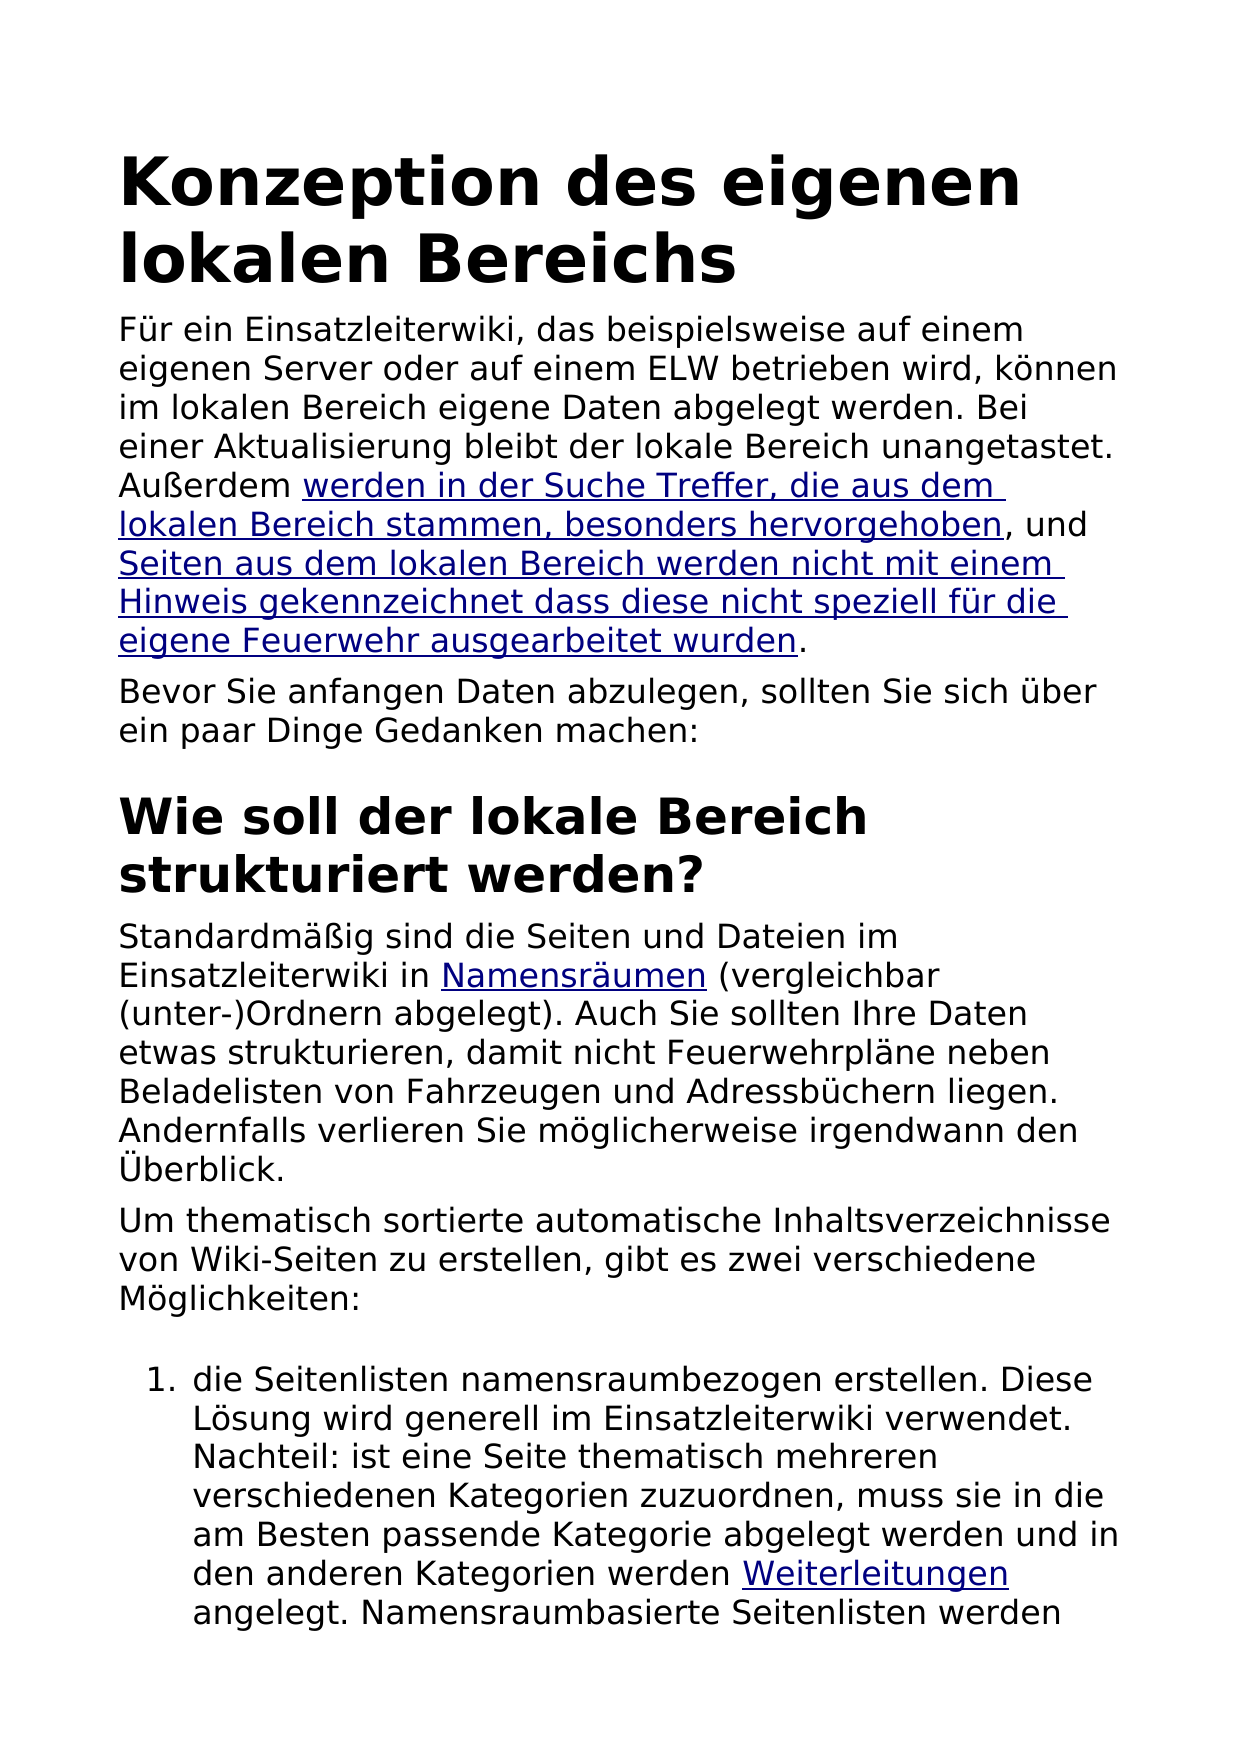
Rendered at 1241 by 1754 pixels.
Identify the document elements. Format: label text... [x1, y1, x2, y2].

subtitle Konzeption des eigenen lokalen Bereichs [118, 143, 1122, 298]
subtitle Wie soll der lokale Bereich strukturiert werden? [118, 788, 1122, 905]
text Standardmäßig sind die Seiten und Dateien im Einsatzleiterwiki in Namensräumen (vergleichbar (unter-)Ordnern abgelegt). Auch Sie sollten Ihre Daten etwas strukturieren, damit nicht Feuerwehrpläne neben Beladelisten von Fahrzeugen und Adressbüchern liegen. Andernfalls verlieren Sie möglicherweise irgendwann den Überblick. [118, 917, 1122, 1189]
text Bevor Sie anfangen Daten abzulegen, sollten Sie sich über ein paar Dinge Gedanken machen: [118, 673, 1122, 751]
text Für ein Einsatzleiterwiki, das beispielsweise auf einem eigenen Server oder auf einem ELW betrieben wird, können im lokalen Bereich eigene Daten abgelegt werden. Bei einer Aktualisierung bleibt der lokale Bereich unangetastet. Außerdem werden in der Suche Treffer, die aus dem lokalen Bereich stammen, besonders hervorgehoben, und Seiten aus dem lokalen Bereich werden nicht mit einem Hinweis gekennzeichnet dass diese nicht speziell für die eigene Feuerwehr ausgearbeitet wurden. [118, 311, 1122, 661]
text Um thematisch sortierte automatische Inhaltsverzeichnisse von Wiki-Seiten zu erstellen, gibt es zwei verschiedene Möglichkeiten: [118, 1202, 1122, 1318]
list die Seitenlisten namensraumbezogen erstellen. Diese Lösung wird generell im Einsatzleiterwiki verwendet. Nachteil: ist eine Seite thematisch mehreren verschiedenen Kategorien zuzuordnen, muss sie in die am Besten passende Kategorie abgelegt werden und in den anderen Kategorien werden Weiterleitungen angelegt. Namensraumbasierte Seitenlisten werden [177, 1360, 1122, 1632]
